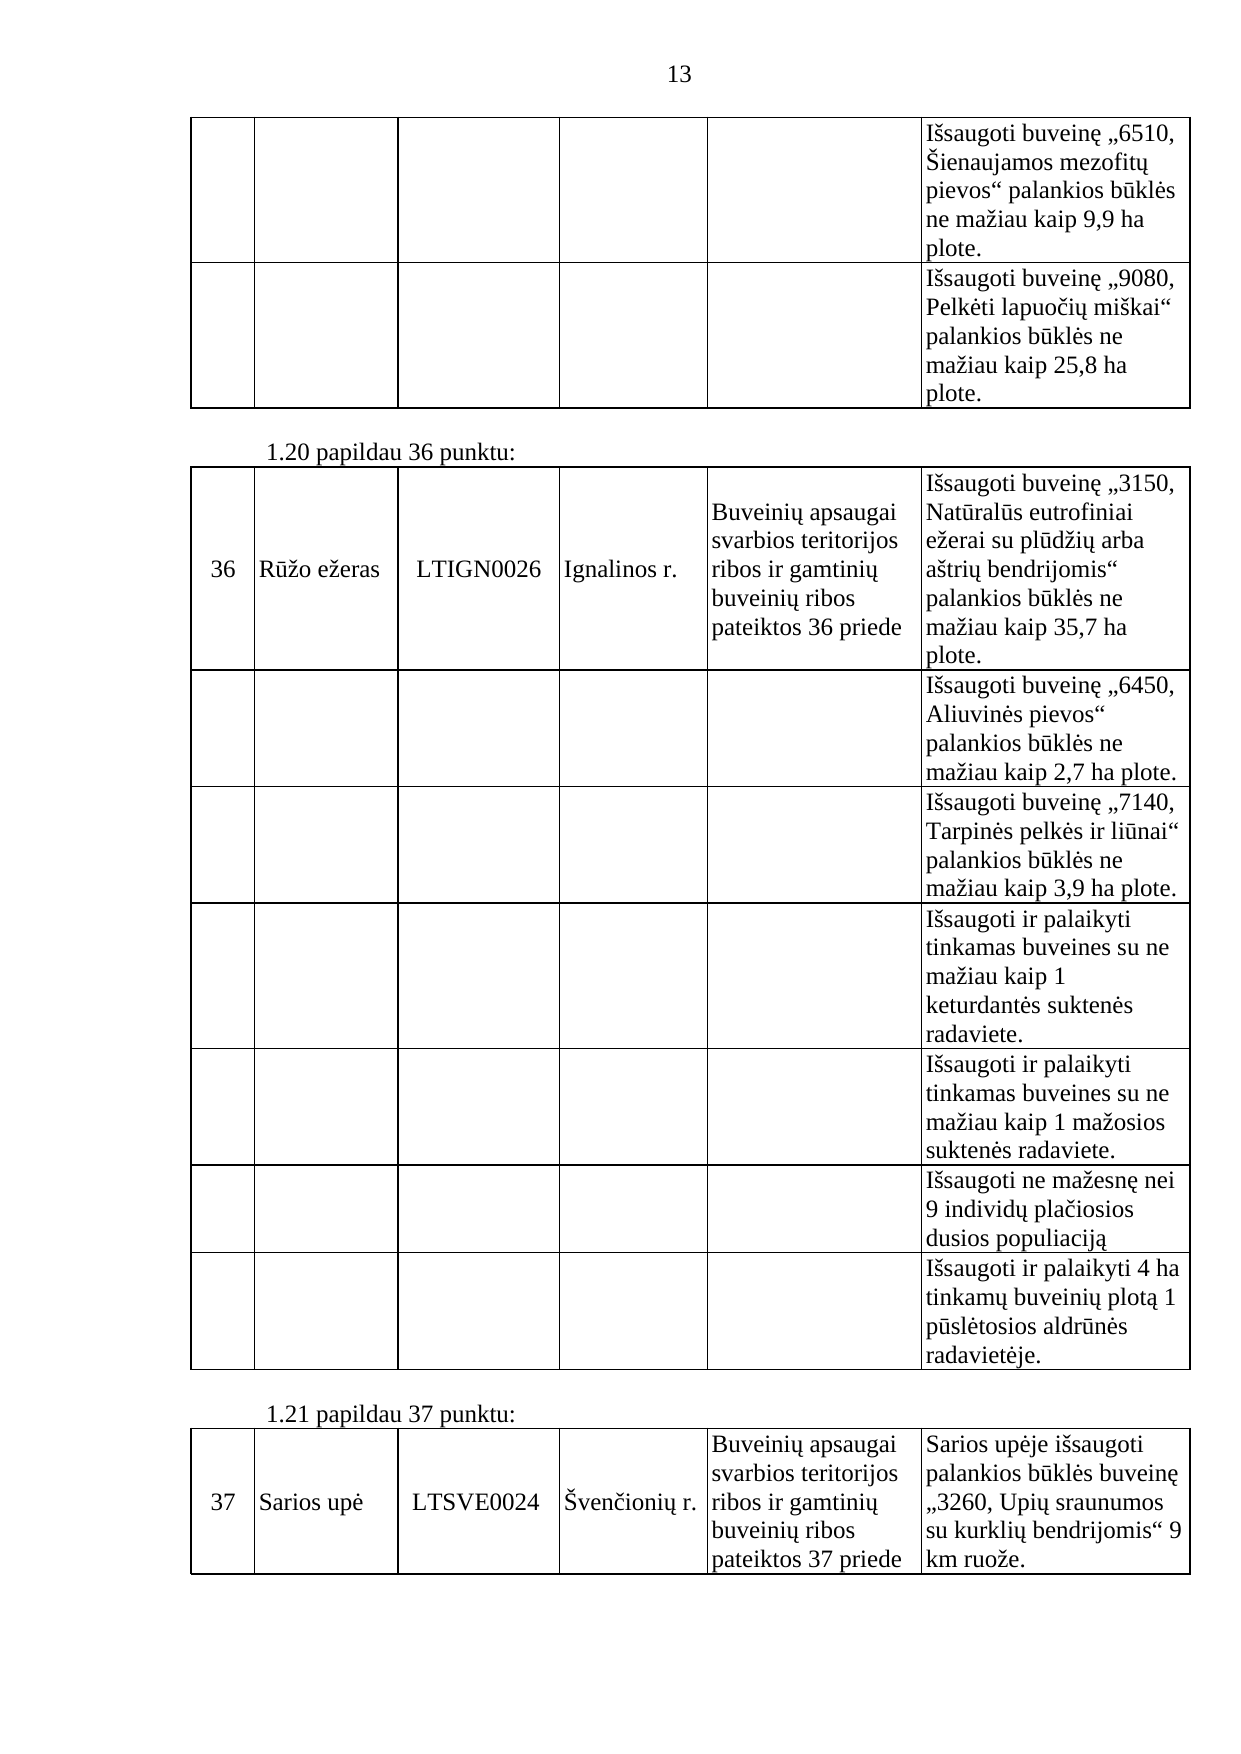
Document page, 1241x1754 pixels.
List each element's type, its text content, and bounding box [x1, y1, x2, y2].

table_cell Išsaugoti buveinę „7140, Tarpinės pelkės ir liūnai“ palankios būklės ne mažiau kaip 3,9 ha plote. [922, 787, 1189, 902]
table_cell [192, 263, 254, 407]
table_cell [255, 1166, 397, 1252]
table_header Švenčionių r. [560, 1429, 707, 1573]
table_cell [560, 1253, 707, 1368]
table_cell [560, 904, 707, 1047]
table_header 37 [192, 1429, 254, 1573]
table_cell Išsaugoti buveinę „6510, Šienaujamos mezofitų pievos“ palankios būklės ne mažiau kaip 9,9 ha plote. [922, 118, 1189, 262]
table_cell [255, 263, 397, 407]
table_cell [192, 1253, 254, 1368]
table_cell [399, 671, 559, 786]
table_cell [708, 787, 921, 902]
table_cell Išsaugoti buveinę „6450, Aliuvinės pievos“ palankios būklės ne mažiau kaip 2,7 ha plote. [922, 671, 1189, 786]
table_header Rūžo ežeras [255, 468, 397, 669]
table_header Buveinių apsaugai svarbios teritorijos ribos ir gamtinių buveinių ribos pateiktos 37 priede [708, 1429, 921, 1573]
table_cell [708, 118, 921, 262]
table_cell [192, 671, 254, 786]
table_header Ignalinos r. [560, 468, 707, 669]
table_cell [708, 671, 921, 786]
table_cell [255, 1049, 397, 1164]
table_cell [399, 118, 559, 262]
table_cell [192, 1049, 254, 1164]
table_header Išsaugoti buveinę „3150, Natūralūs eutrofiniai ežerai su plūdžių arba aštrių bendrijomis“ palankios būklės ne mažiau kaip 35,7 ha plote. [922, 468, 1189, 669]
table_cell [560, 787, 707, 902]
table_cell [708, 1253, 921, 1368]
table_cell [399, 1049, 559, 1164]
table_header Sarios upė [255, 1429, 397, 1573]
table_cell [399, 904, 559, 1047]
table_cell [560, 1049, 707, 1164]
table_cell [192, 787, 254, 902]
table_header Buveinių apsaugai svarbios teritorijos ribos ir gamtinių buveinių ribos pateiktos 36 priede [708, 468, 921, 669]
table_cell [255, 1253, 397, 1368]
table_cell Išsaugoti buveinę „9080, Pelkėti lapuočių miškai“ palankios būklės ne mažiau kaip 25,8 ha plote. [922, 263, 1189, 407]
table_cell Išsaugoti ir palaikyti 4 ha tinkamų buveinių plotą 1 pūslėtosios aldrūnės radavietėje. [922, 1253, 1189, 1368]
table_cell [192, 118, 254, 262]
table_cell [399, 1253, 559, 1368]
table_cell [560, 263, 707, 407]
table_cell [399, 263, 559, 407]
table_cell [708, 1166, 921, 1252]
table_cell [255, 904, 397, 1047]
text 1.20 papildau 36 punktu: [177, 437, 1181, 466]
table_cell Išsaugoti ir palaikyti tinkamas buveines su ne mažiau kaip 1 keturdantės suktenės radaviete. [922, 904, 1189, 1047]
table_cell [192, 904, 254, 1047]
table_cell [192, 1166, 254, 1252]
table_cell [255, 787, 397, 902]
text 1.21 papildau 37 punktu: [177, 1399, 1181, 1427]
table_cell [560, 671, 707, 786]
table_cell [255, 118, 397, 262]
table_cell [708, 904, 921, 1047]
table_cell [708, 1049, 921, 1164]
table_cell [399, 1166, 559, 1252]
table_cell Išsaugoti ir palaikyti tinkamas buveines su ne mažiau kaip 1 mažosios suktenės radaviete. [922, 1049, 1189, 1164]
table_header LTIGN0026 [399, 468, 559, 669]
table_cell [255, 671, 397, 786]
table_cell [560, 1166, 707, 1252]
table_cell [708, 263, 921, 407]
table_header Sarios upėje išsaugoti palankios būklės buveinę „3260, Upių sraunumos su kurklių bendrijomis“ 9 km ruože. [922, 1429, 1189, 1573]
table_cell [399, 787, 559, 902]
table_cell Išsaugoti ne mažesnę nei 9 individų plačiosios dusios populiaciją [922, 1166, 1189, 1252]
table_cell [560, 118, 707, 262]
table_header LTSVE0024 [399, 1429, 559, 1573]
table_header 36 [192, 468, 254, 669]
